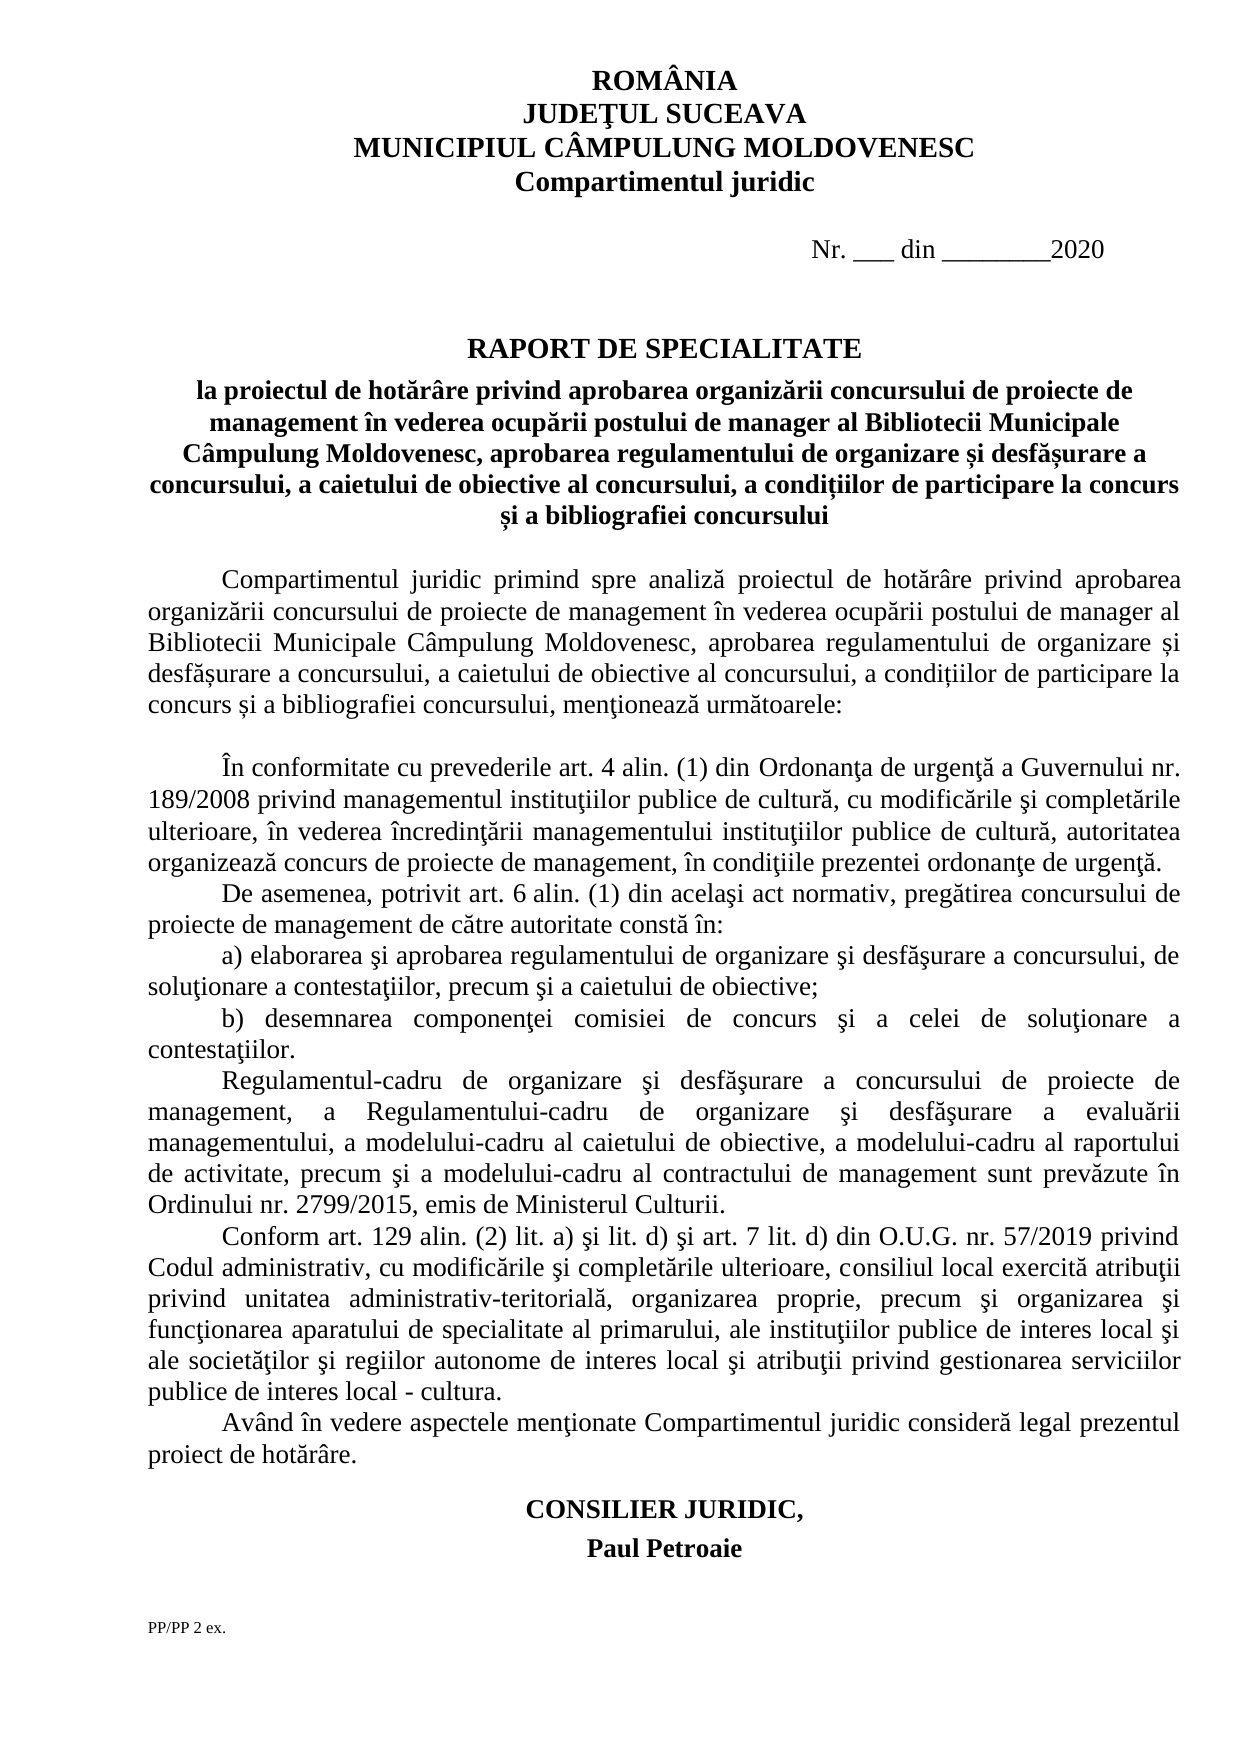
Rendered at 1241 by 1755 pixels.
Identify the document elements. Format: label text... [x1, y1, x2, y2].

text Compartimentul juridic [148, 164, 1181, 197]
text De asemenea, potrivit art. 6 alin. (1) din acelaşi act normativ, pregătirea concursului de proiecte de management de către autoritate constă în: [148, 877, 1181, 939]
text Nr. ___ din ________2020 [148, 231, 1181, 264]
text la proiectul de hotărâre privind aprobarea organizării concursului de proiecte de management în vederea ocupării postului de manager al Bibliotecii Municipale Câmpulung Moldovenesc, aprobarea regulamentului de organizare și desfășurare a concursului, a caietului de obiective al concursului, a condițiilor de participare la concurs și a bibliografiei concursului [148, 374, 1181, 530]
text PP/PP 2 ex. [148, 1618, 1181, 1637]
text a) elaborarea şi aprobarea regulamentului de organizare şi desfăşurare a concursului, de soluţionare a contestaţiilor, precum şi a caietului de obiective; [148, 939, 1181, 1002]
text ROMÂNIA [148, 63, 1181, 97]
text Conform art. 129 alin. (2) lit. a) şi lit. d) şi art. 7 lit. d) din O.U.G. nr. 57/2019 privind Codul administrativ, cu modificările şi completările ulterioare, consiliul local exercită atribuţii privind unitatea administrativ-teritorială, organizarea proprie, precum şi organizarea şi funcţionarea aparatului de specialitate al primarului, ale instituţiilor publice de interes local şi ale societăţilor şi regiilor autonome de interes local şi atribuţii privind gestionarea serviciilor publice de interes local - cultura. [148, 1220, 1181, 1407]
text MUNICIPIUL CÂMPULUNG MOLDOVENESC [148, 130, 1181, 164]
text b) desemnarea componenţei comisiei de concurs şi a celei de soluţionare a contestaţiilor. [148, 1002, 1181, 1064]
text CONSILIER JURIDIC, [148, 1493, 1181, 1525]
text Regulamentul-cadru de organizare şi desfăşurare a concursului de proiecte de management, a Regulamentului-cadru de organizare şi desfăşurare a evaluării managementului, a modelului-cadru al caietului de obiective, a modelului-cadru al raportului de activitate, precum şi a modelului-cadru al contractului de management sunt prevăzute în Ordinului nr. 2799/2015, emis de Ministerul Culturii. [148, 1064, 1181, 1220]
list În conformitate cu prevederile art. 4 alin. (1) din Ordonanţa de urgenţă a Guvernului nr. 189/2008 privind managementul instituţiilor publice de cultură, cu modificările şi completările ulterioare, în vederea încredinţării managementului instituţiilor publice de cultură, autoritatea organizează concurs de proiecte de management, în condiţiile prezentei ordonanţe de urgenţă. [148, 751, 1181, 877]
text Compartimentul juridic primind spre analiză proiectul de hotărâre privind aprobarea organizării concursului de proiecte de management în vederea ocupării postului de manager al Bibliotecii Municipale Câmpulung Moldovenesc, aprobarea regulamentului de organizare și desfășurare a concursului, a caietului de obiective al concursului, a condițiilor de participare la concurs și a bibliografiei concursului, menţionează următoarele: [148, 561, 1181, 719]
text Paul Petroaie [148, 1532, 1181, 1563]
text Având în vedere aspectele menţionate Compartimentul juridic consideră legal prezentul proiect de hotărâre. [148, 1407, 1181, 1469]
text JUDEŢUL SUCEAVA [148, 97, 1181, 130]
subtitle RAPORT DE SPECIALITATE [148, 331, 1181, 365]
